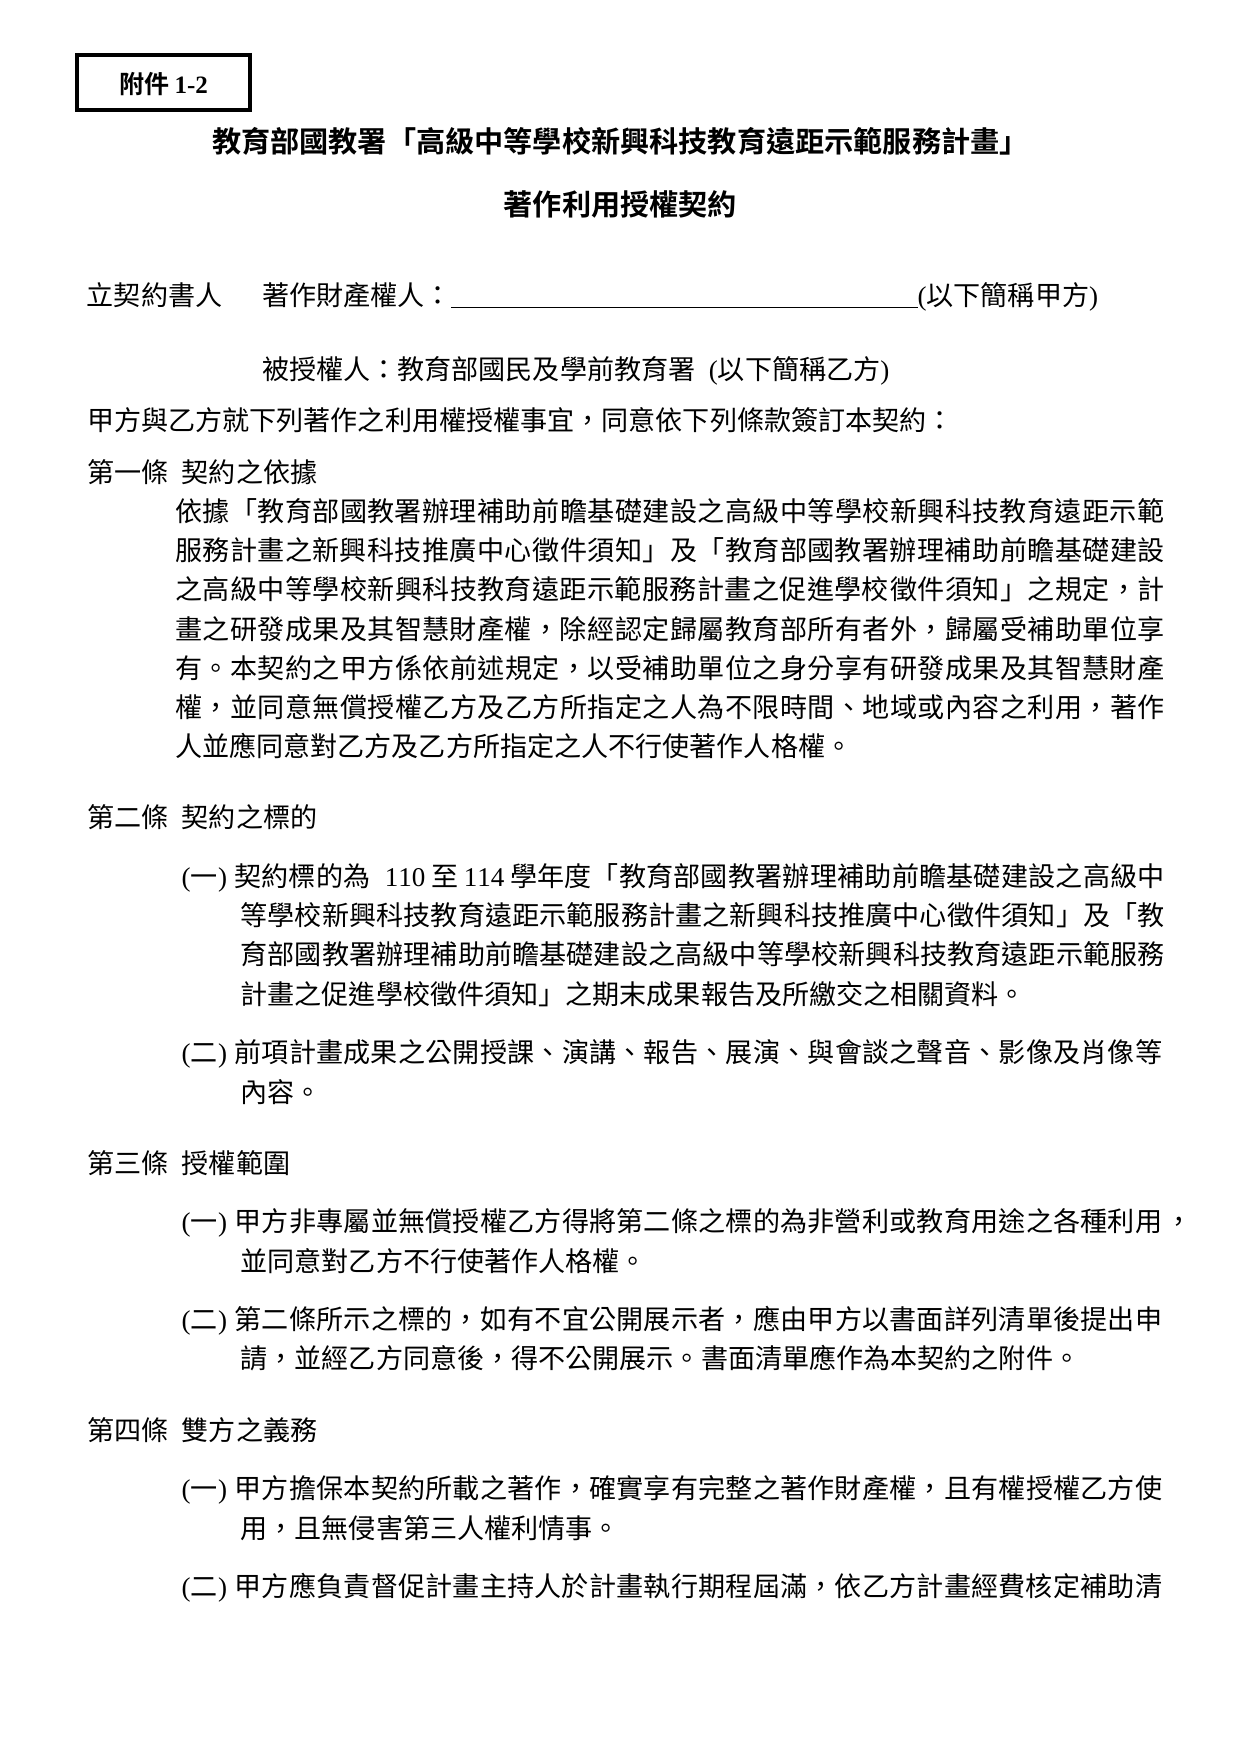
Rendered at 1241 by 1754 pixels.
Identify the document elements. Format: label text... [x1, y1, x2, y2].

text (一) 甲方擔保本契約所載之著作，確實享有完整之著作財產權，且有權授權乙方使用，且無侵害第三人權利情事。 [181, 1467, 1165, 1546]
text 著作利用授權契約 [75, 182, 1165, 224]
text 第三條 授權範圍 [87, 1142, 1165, 1181]
text 第四條 雙方之義務 [87, 1409, 1165, 1448]
text (一) 契約標的為 110至114學年度「教育部國教署辦理補助前瞻基礎建設之高級中等學校新興科技教育遠距示範服務計畫之新興科技推廣中心徵件須知」及「教育部國教署辦理補助前瞻基礎建設之高級中等學校新興科技教育遠距示範服務計畫之促進學校徵件須知」之期末成果報告及所繳交之相關資料。 [181, 855, 1165, 1012]
text 第一條 契約之依據 [87, 451, 1165, 490]
text (二) 甲方應負責督促計畫主持人於計畫執行期程屆滿，依乙方計畫經費核定補助清 [181, 1565, 1165, 1604]
text (一) 甲方非專屬並無償授權乙方得將第二條之標的為非營利或教育用途之各種利用，並同意對乙方不行使著作人格權。 [181, 1200, 1165, 1279]
text 第二條 契約之標的 [87, 796, 1165, 835]
text (二) 前項計畫成果之公開授課、演講、報告、展演、與會談之聲音、影像及肖像等內容。 [181, 1031, 1165, 1110]
text 依據「教育部國教署辦理補助前瞻基礎建設之高級中等學校新興科技教育遠距示範服務計畫之新興科技推廣中心徵件須知」及「教育部國教署辦理補助前瞻基礎建設之高級中等學校新興科技教育遠距示範服務計畫之促進學校徵件須知」之規定，計畫之研發成果及其智慧財產權，除經認定歸屬教育部所有者外，歸屬受補助單位享有。本契約之甲方係依前述規定，以受補助單位之身分享有研發成果及其智慧財產權，並同意無償授權乙方及乙方所指定之人為不限時間、地域或內容之利用，著作人並應同意對乙方及乙方所指定之人不行使著作人格權。 [175, 490, 1165, 765]
text 立契約書人 著作財產權人： (以下簡稱甲方) [87, 274, 1165, 313]
text 甲方與乙方就下列著作之利用權授權事宜，同意依下列條款簽訂本契約： [87, 399, 1165, 438]
text 教育部國教署「高級中等學校新興科技教育遠距示範服務計畫」 [75, 118, 1165, 160]
text (二) 第二條所示之標的，如有不宜公開展示者，應由甲方以書面詳列清單後提出申請，並經乙方同意後，得不公開展示。書面清單應作為本契約之附件。 [181, 1298, 1165, 1377]
text 被授權人：教育部國民及學前教育署 (以下簡稱乙方) [262, 348, 1165, 387]
